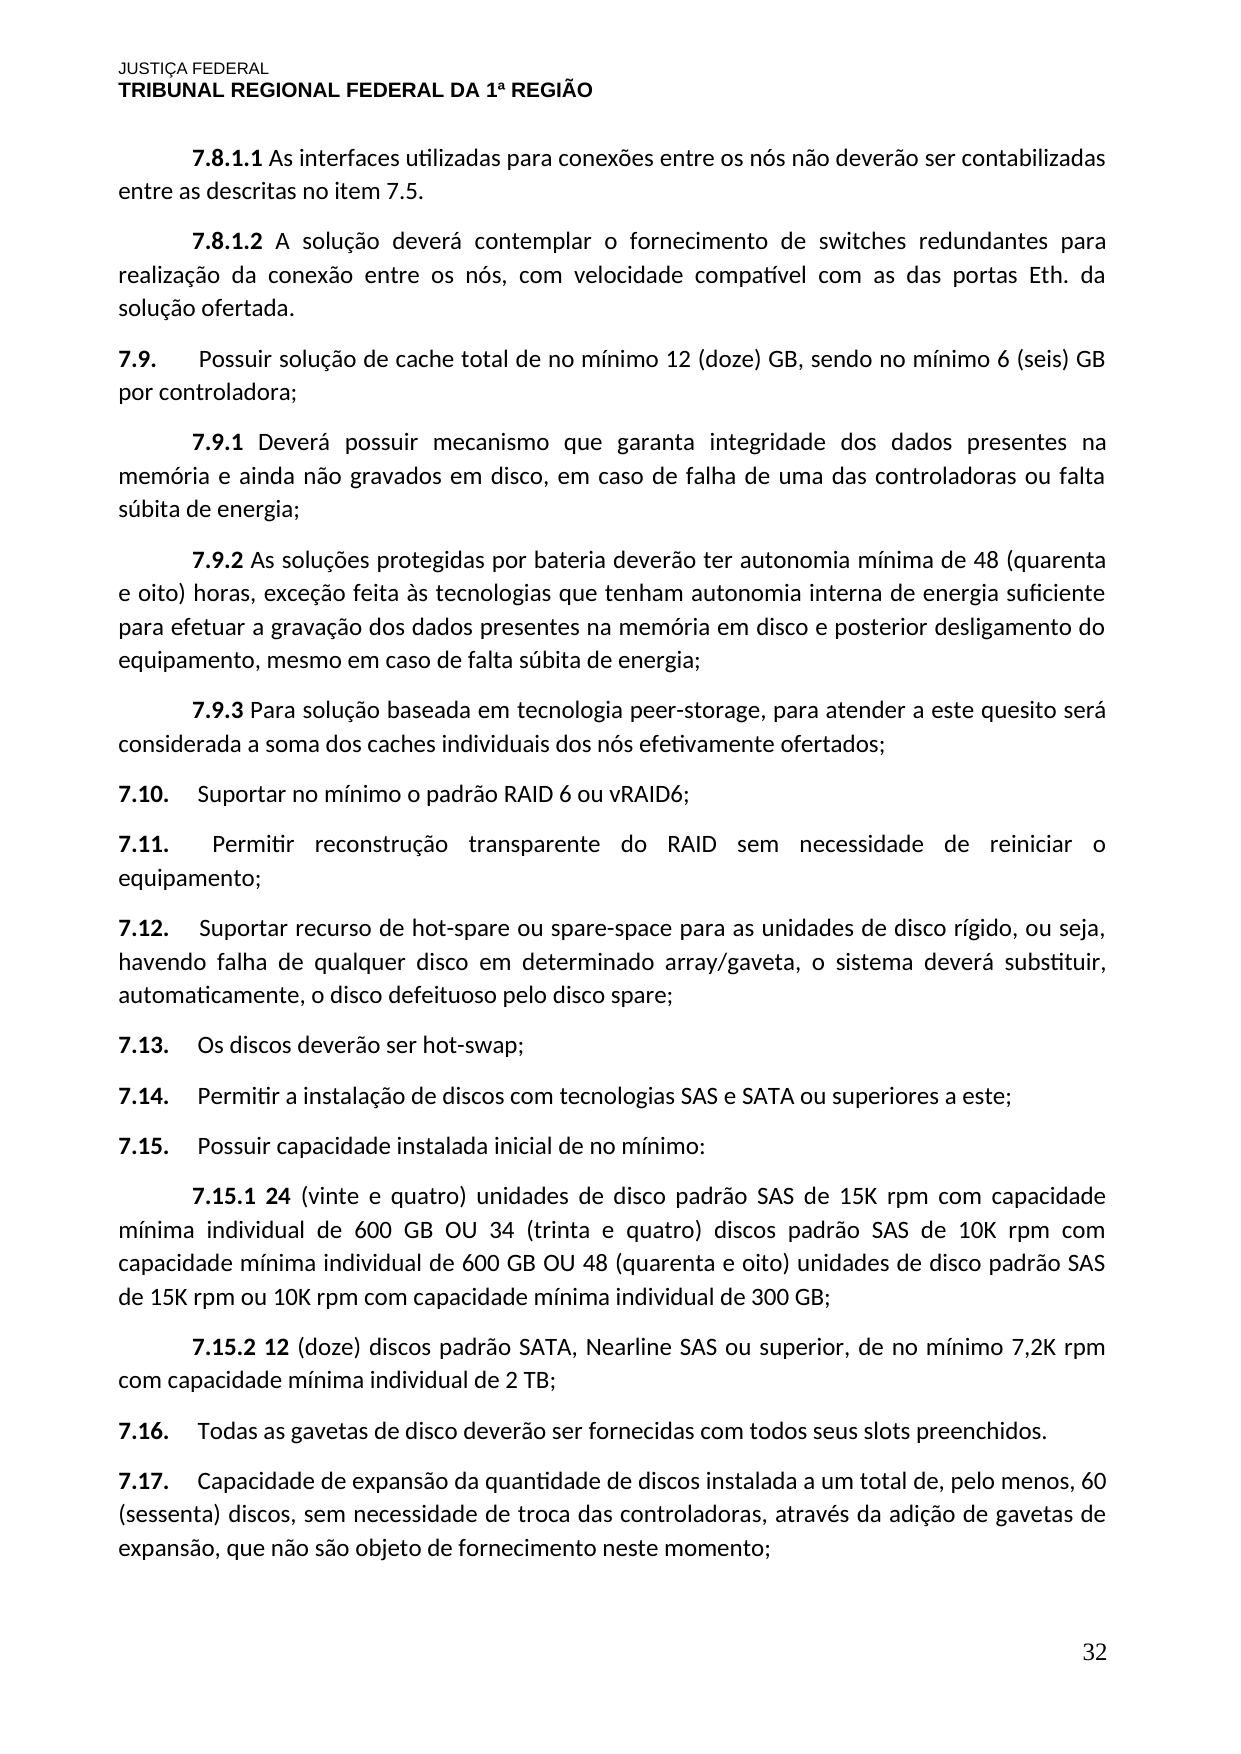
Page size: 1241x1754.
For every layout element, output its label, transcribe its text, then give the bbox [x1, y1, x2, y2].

text 7.10. Suportar no mínimo o padrão RAID 6 ou vRAID6; [118, 778, 1108, 809]
text 7.14. Permitir a instalação de discos com tecnologias SAS e SATA ou superiores a este; [118, 1080, 1108, 1110]
text 7.12. Suportar recurso de hot-spare ou spare-space para as unidades de disco rígido, ou seja, havendo falha de qualquer disco em determinado array/gaveta, o sistema deverá substituir, automaticamente, o disco defeituoso pelo disco spare; [118, 912, 1108, 1010]
text 7.9.1 Deverá possuir mecanismo que garanta integridade dos dados presentes na memória e ainda não gravados em disco, em caso de falha de uma das controladoras ou falta súbita de energia; [118, 427, 1108, 524]
text 7.9. Possuir solução de cache total de no mínimo 12 (doze) GB, sendo no mínimo 6 (seis) GB por controladora; [118, 343, 1108, 407]
text 7.15.2 12 (doze) discos padrão SATA, Nearline SAS ou superior, de no mínimo 7,2K rpm com capacidade mínima individual de 2 TB; [118, 1331, 1108, 1395]
text 7.15.1 24 (vinte e quatro) unidades de disco padrão SAS de 15K rpm com capacidade mínima individual de 600 GB OU 34 (trinta e quatro) discos padrão SAS de 10K rpm com capacidade mínima individual de 600 GB OU 48 (quarenta e oito) unidades de disco padrão SAS de 15K rpm ou 10K rpm com capacidade mínima individual de 300 GB; [118, 1180, 1108, 1311]
text 7.11. Permitir reconstrução transparente do RAID sem necessidade de reiniciar o equipamento; [118, 829, 1108, 893]
text 7.16. Todas as gavetas de disco deverão ser fornecidas com todos seus slots preenchidos. [118, 1415, 1108, 1445]
text 7.8.1.1 As interfaces utilizadas para conexões entre os nós não deverão ser contabilizadas entre as descritas no item 7.5. [118, 142, 1108, 206]
text 7.15. Possuir capacidade instalada inicial de no mínimo: [118, 1130, 1108, 1161]
text 7.17. Capacidade de expansão da quantidade de discos instalada a um total de, pelo menos, 60 (sessenta) discos, sem necessidade de troca das controladoras, através da adição de gavetas de expansão, que não são objeto de fornecimento neste momento; [118, 1465, 1108, 1563]
text 7.9.3 Para solução baseada em tecnologia peer-storage, para atender a este quesito será considerada a soma dos caches individuais dos nós efetivamente ofertados; [118, 695, 1108, 759]
text 7.8.1.2 A solução deverá contemplar o fornecimento de switches redundantes para realização da conexão entre os nós, com velocidade compatível com as das portas Eth. da solução ofertada. [118, 226, 1108, 323]
text 7.9.2 As soluções protegidas por bateria deverão ter autonomia mínima de 48 (quarenta e oito) horas, exceção feita às tecnologias que tenham autonomia interna de energia suficiente para efetuar a gravação dos dados presentes na memória em disco e posterior desligamento do equipamento, mesmo em caso de falta súbita de energia; [118, 544, 1108, 675]
text 7.13. Os discos deverão ser hot-swap; [118, 1030, 1108, 1060]
